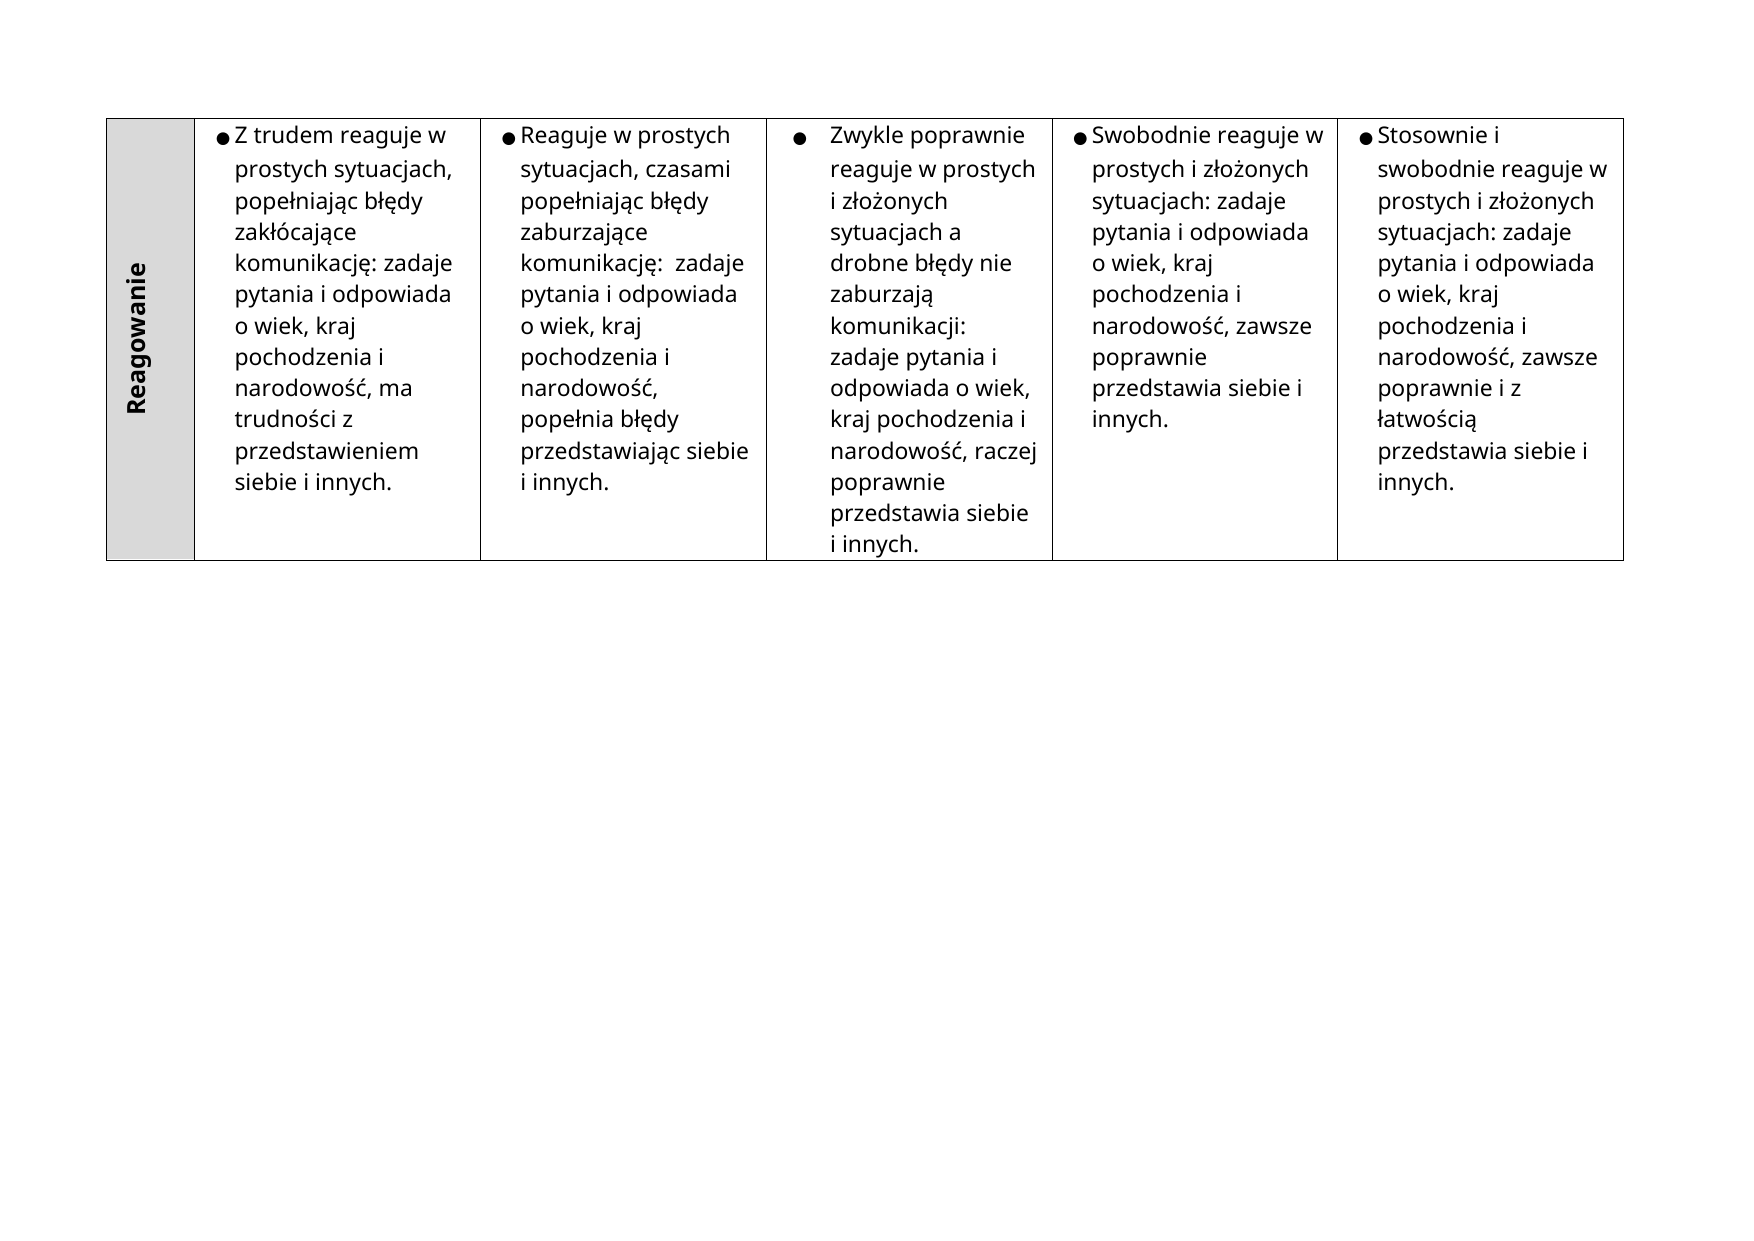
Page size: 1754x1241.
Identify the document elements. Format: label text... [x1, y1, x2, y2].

table_cell Reaguje w prostych sytuacjach, czasami popełniając błędy zaburzające komunikację: zadaje pytania i odpowiada o wiek, kraj pochodzenia i narodowość, popełnia błędy przedstawiając siebie i innych. [481, 119, 766, 559]
table_cell Reagowanie [107, 119, 194, 559]
table_cell Zwykle poprawnie reaguje w prostych i złożonych sytuacjach a drobne błędy nie zaburzają komunikacji: zadaje pytania i odpowiada o wiek, kraj pochodzenia i narodowość, raczej poprawnie przedstawia siebie i innych. [767, 119, 1052, 559]
table_cell Stosownie i swobodnie reaguje w prostych i złożonych sytuacjach: zadaje pytania i odpowiada o wiek, kraj pochodzenia i narodowość, zawsze poprawnie i z łatwością przedstawia siebie i innych. [1338, 119, 1623, 559]
table_cell Z trudem reaguje w prostych sytuacjach, popełniając błędy zakłócające komunikację: zadaje pytania i odpowiada o wiek, kraj pochodzenia i narodowość, ma trudności z przedstawieniem siebie i innych. [195, 119, 480, 559]
table_cell Swobodnie reaguje w prostych i złożonych sytuacjach: zadaje pytania i odpowiada o wiek, kraj pochodzenia i narodowość, zawsze poprawnie przedstawia siebie i innych. [1053, 119, 1337, 559]
